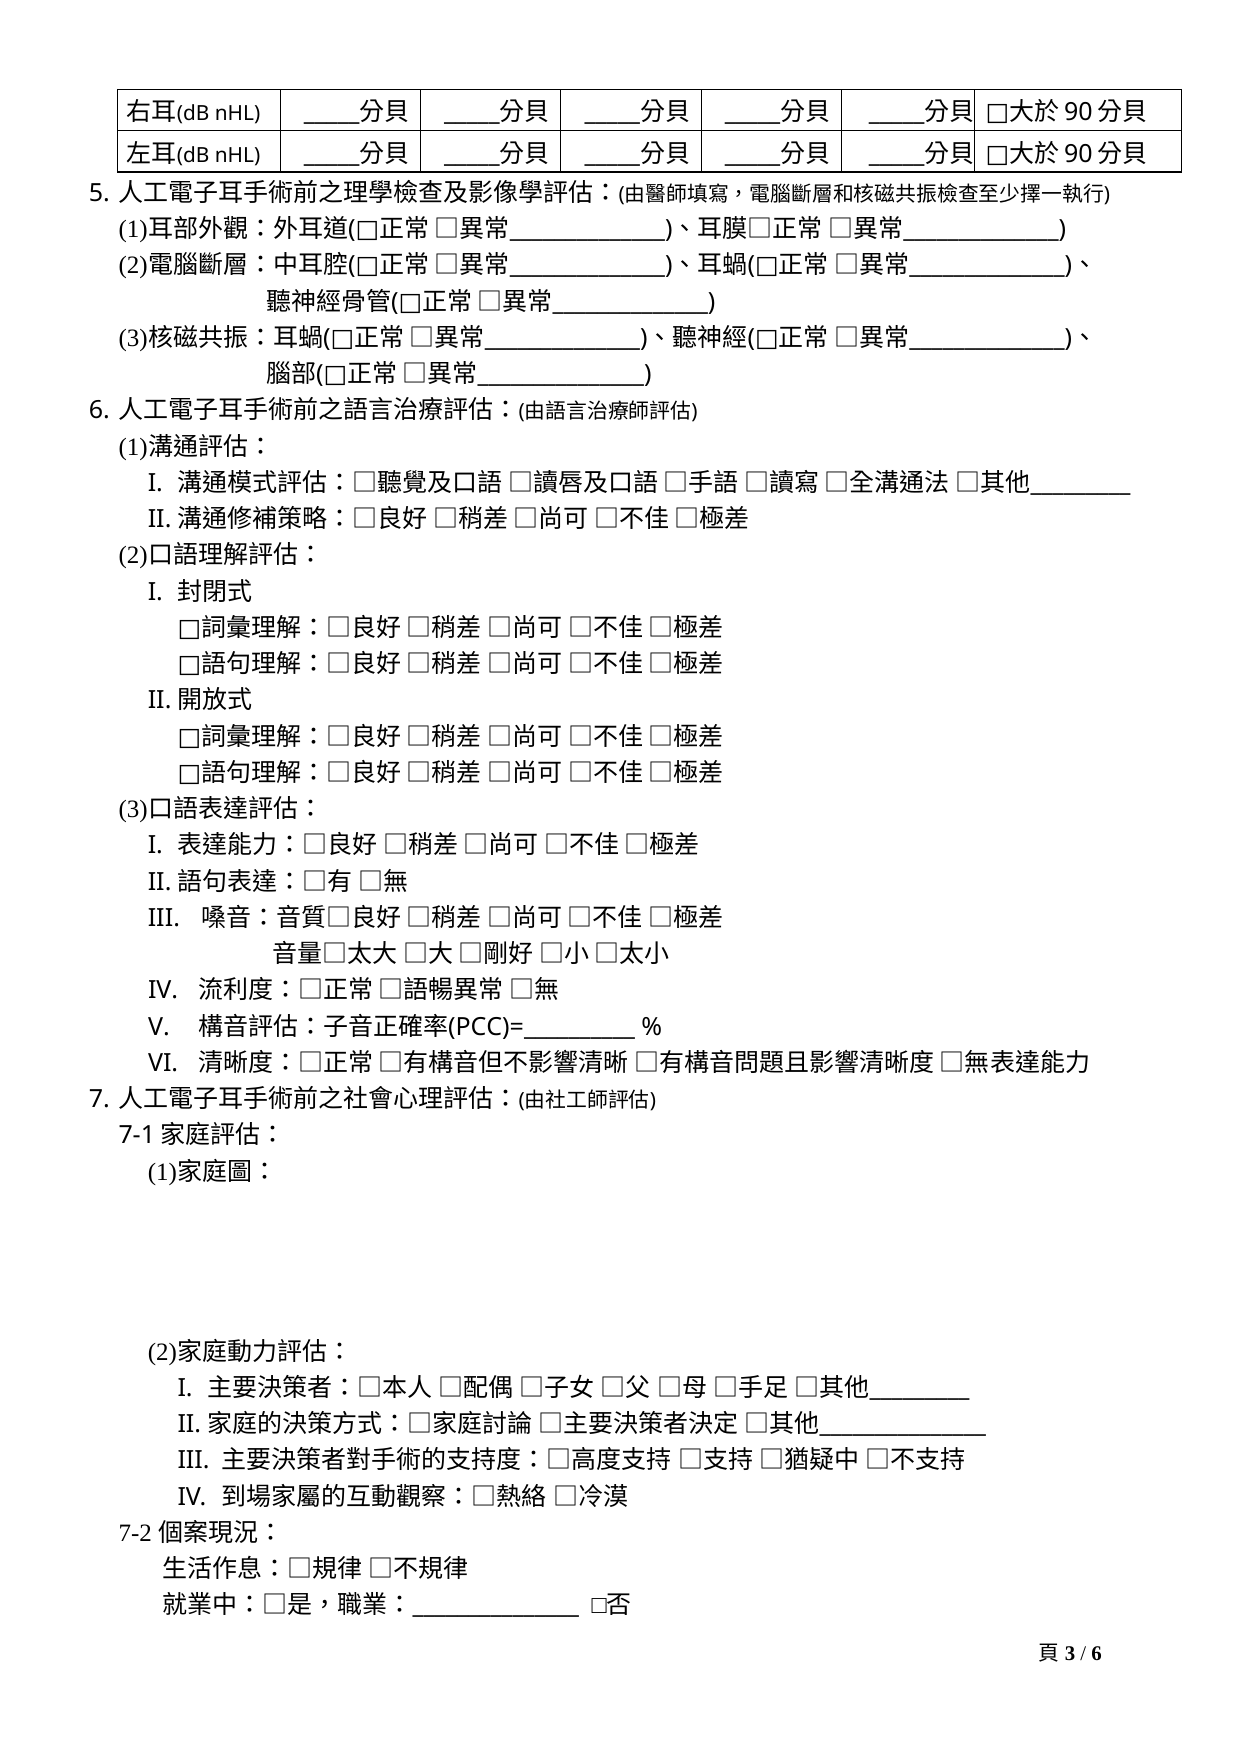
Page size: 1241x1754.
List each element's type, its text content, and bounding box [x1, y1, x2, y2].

table_cell 右耳(dB nHL) [118, 90, 280, 130]
list 嗓音：音質□良好 □稍差 □尚可 □不佳 □極差 [148, 897, 1152, 934]
list 主要決策者：□本人 □配偶 □子女 □父 □母 □手足 □其他_________ [177, 1367, 1152, 1404]
table_cell _____分貝 [281, 131, 420, 171]
list 主要決策者對手術的支持度：□高度支持 □支持 □猶疑中 □不支持 [177, 1440, 1152, 1476]
text 腦部(□正常 □異常_______________) [266, 354, 1152, 390]
list 封閉式 [148, 571, 1152, 607]
table_cell _____分貝 [421, 90, 560, 130]
list 人工電子耳手術前之理學檢查及影像學評估：(由醫師填寫，電腦斷層和核磁共振檢查至少擇一執行) [89, 172, 1152, 209]
list 流利度：□正常 □語暢異常 □無 [148, 970, 1152, 1006]
table_cell _____分貝 [702, 90, 841, 130]
list 家庭的決策方式：□家庭討論 □主要決策者決定 □其他_______________ [177, 1404, 1152, 1440]
list 清晰度：□正常 □有構音但不影響清晰 □有構音問題且影響清晰度 □無表達能力 [148, 1042, 1152, 1079]
table_cell _____分貝 [702, 131, 841, 171]
text □詞彙理解：□良好 □稍差 □尚可 □不佳 □極差 [177, 716, 1152, 752]
list 開放式 [148, 680, 1152, 716]
table_cell _____分貝 [561, 90, 701, 130]
list 耳部外觀：外耳道(□正常 □異常______________)、耳膜□正常 □異常______________) [118, 209, 1152, 245]
table_cell _____分貝 [842, 90, 974, 130]
table_cell _____分貝 [561, 131, 701, 171]
list 構音評估：子音正確率(PCC)=__________ % [148, 1006, 1152, 1042]
table_cell □大於90分貝 [975, 131, 1181, 171]
list 家庭動力評估： [148, 1331, 1152, 1367]
text 音量□太大 □大 □剛好 □小 □太小 [266, 934, 1152, 970]
text 就業中：□是，職業：_______________ □否 [162, 1585, 1152, 1621]
list 溝通模式評估：□聽覺及口語 □讀唇及口語 □手語 □讀寫 □全溝通法 □其他_________ [148, 462, 1181, 499]
list 電腦斷層：中耳腔(□正常 □異常______________)、耳蝸(□正常 □異常______________)、 [118, 245, 1152, 281]
list 到場家屬的互動觀察：□熱絡 □冷漠 [177, 1476, 1152, 1512]
list 溝通評估： [118, 426, 1152, 462]
list 人工電子耳手術前之語言治療評估：(由語言治療師評估) [89, 390, 1152, 426]
text 7-2 個案現況： [118, 1512, 1152, 1549]
list 家庭圖： [148, 1151, 1152, 1187]
text 生活作息：□規律 □不規律 [162, 1549, 1152, 1585]
text □詞彙理解：□良好 □稍差 □尚可 □不佳 □極差 [177, 607, 1152, 644]
list 口語理解評估： [118, 535, 1152, 571]
list 核磁共振：耳蝸(□正常 □異常______________)、聽神經(□正常 □異常______________)、 [118, 317, 1152, 354]
list 溝通修補策略：□良好 □稍差 □尚可 □不佳 □極差 [148, 499, 1152, 535]
list 口語表達評估： [118, 789, 1152, 825]
list 表達能力：□良好 □稍差 □尚可 □不佳 □極差 [148, 825, 1152, 861]
table_cell 左耳(dB nHL) [118, 131, 280, 171]
text □語句理解：□良好 □稍差 □尚可 □不佳 □極差 [177, 644, 1152, 680]
text 聽神經骨管(□正常 □異常______________) [266, 281, 1152, 317]
list 語句表達：□有 □無 [148, 861, 1152, 897]
text 7-1家庭評估： [118, 1115, 1152, 1151]
table_cell _____分貝 [842, 131, 974, 171]
list 人工電子耳手術前之社會心理評估：(由社工師評估) [89, 1079, 1152, 1115]
table_cell _____分貝 [421, 131, 560, 171]
table_cell □大於90分貝 [975, 90, 1181, 130]
text □語句理解：□良好 □稍差 □尚可 □不佳 □極差 [177, 752, 1152, 789]
table_cell _____分貝 [281, 90, 420, 130]
